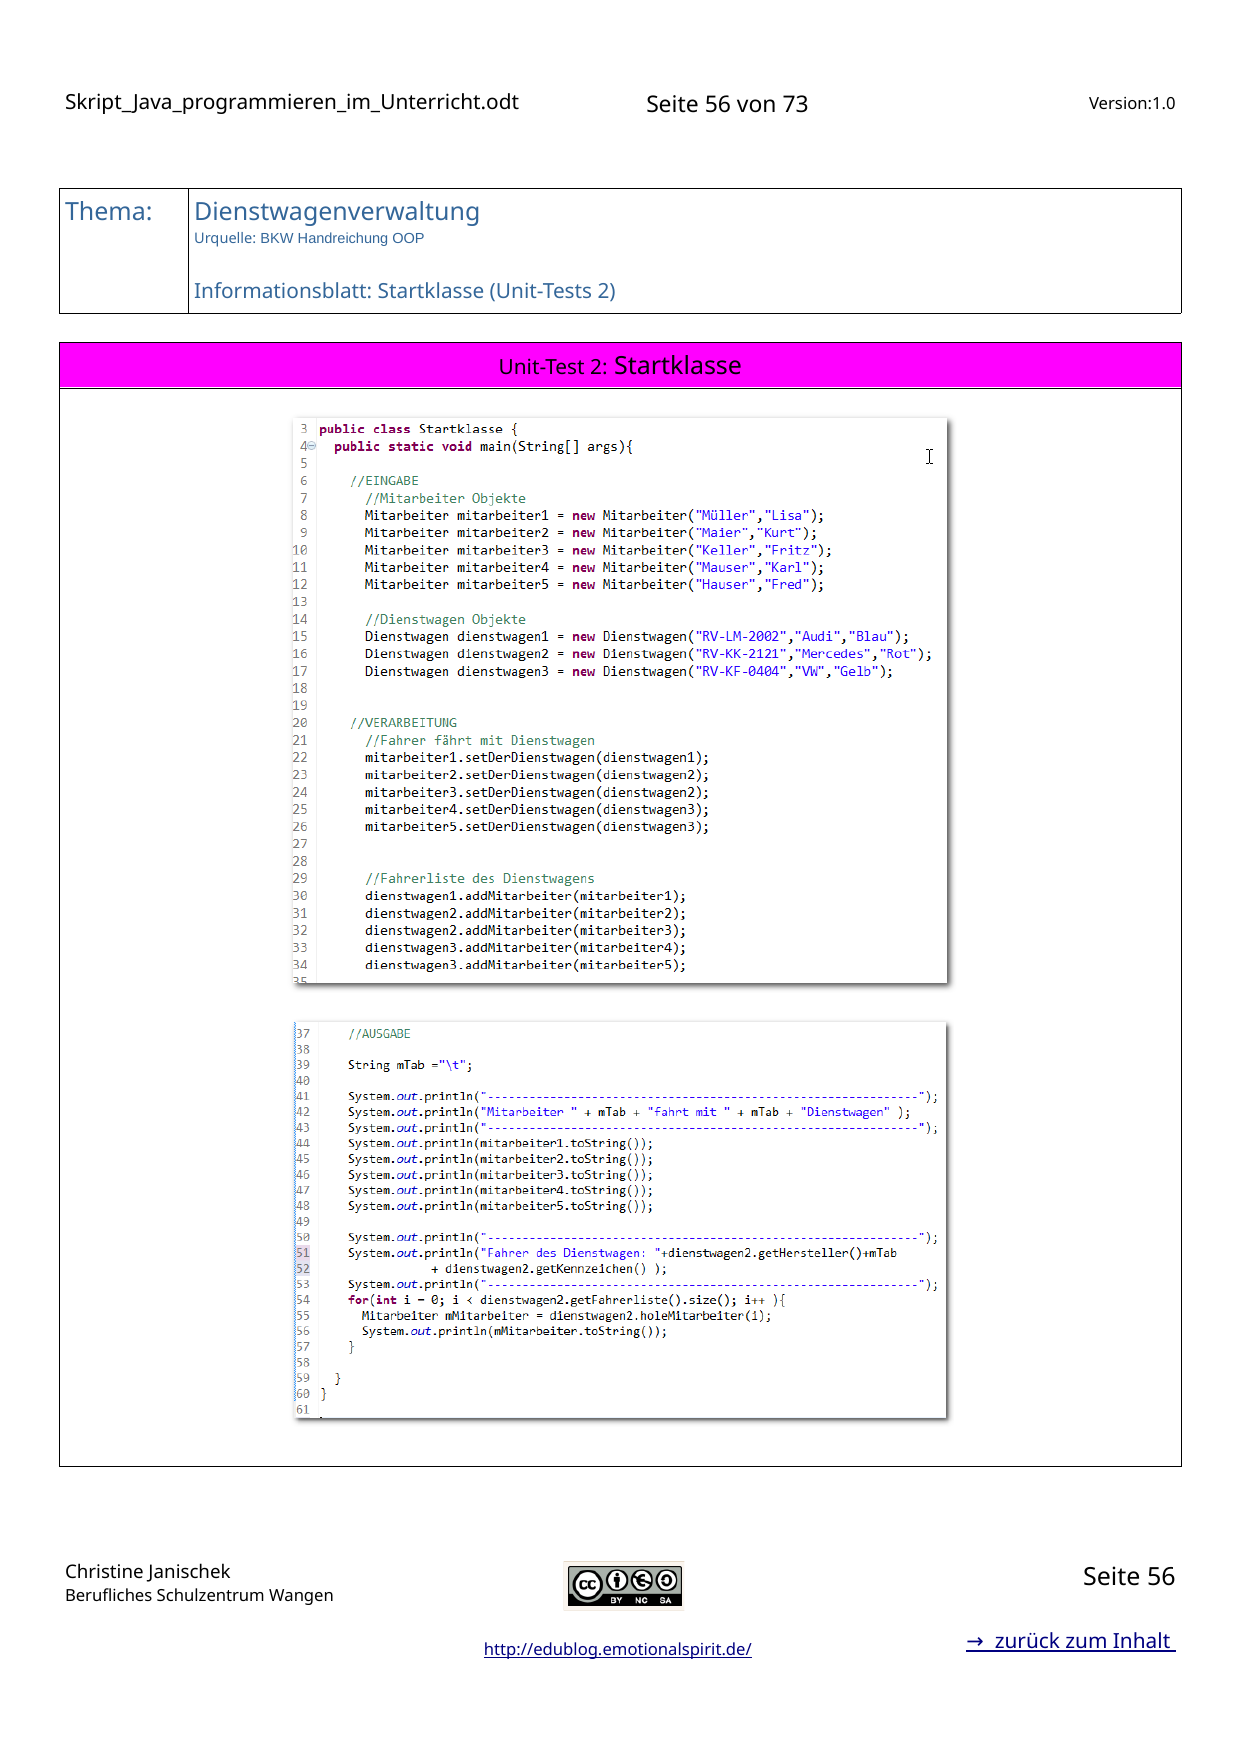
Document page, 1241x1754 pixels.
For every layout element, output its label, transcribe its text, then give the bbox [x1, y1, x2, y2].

picture [563, 1561, 685, 1611]
table_header Dienstwagenverwaltung Urquelle: BKW Handreichung OOP Informationsblatt: Startklasse (Unit-Tests 2) [189, 189, 1181, 313]
table_cell [60, 389, 1181, 1466]
table_header Thema: [60, 189, 188, 313]
picture [283, 408, 957, 993]
table_header Unit-Test 2: Startklasse [60, 343, 1181, 387]
picture [286, 1014, 955, 1427]
